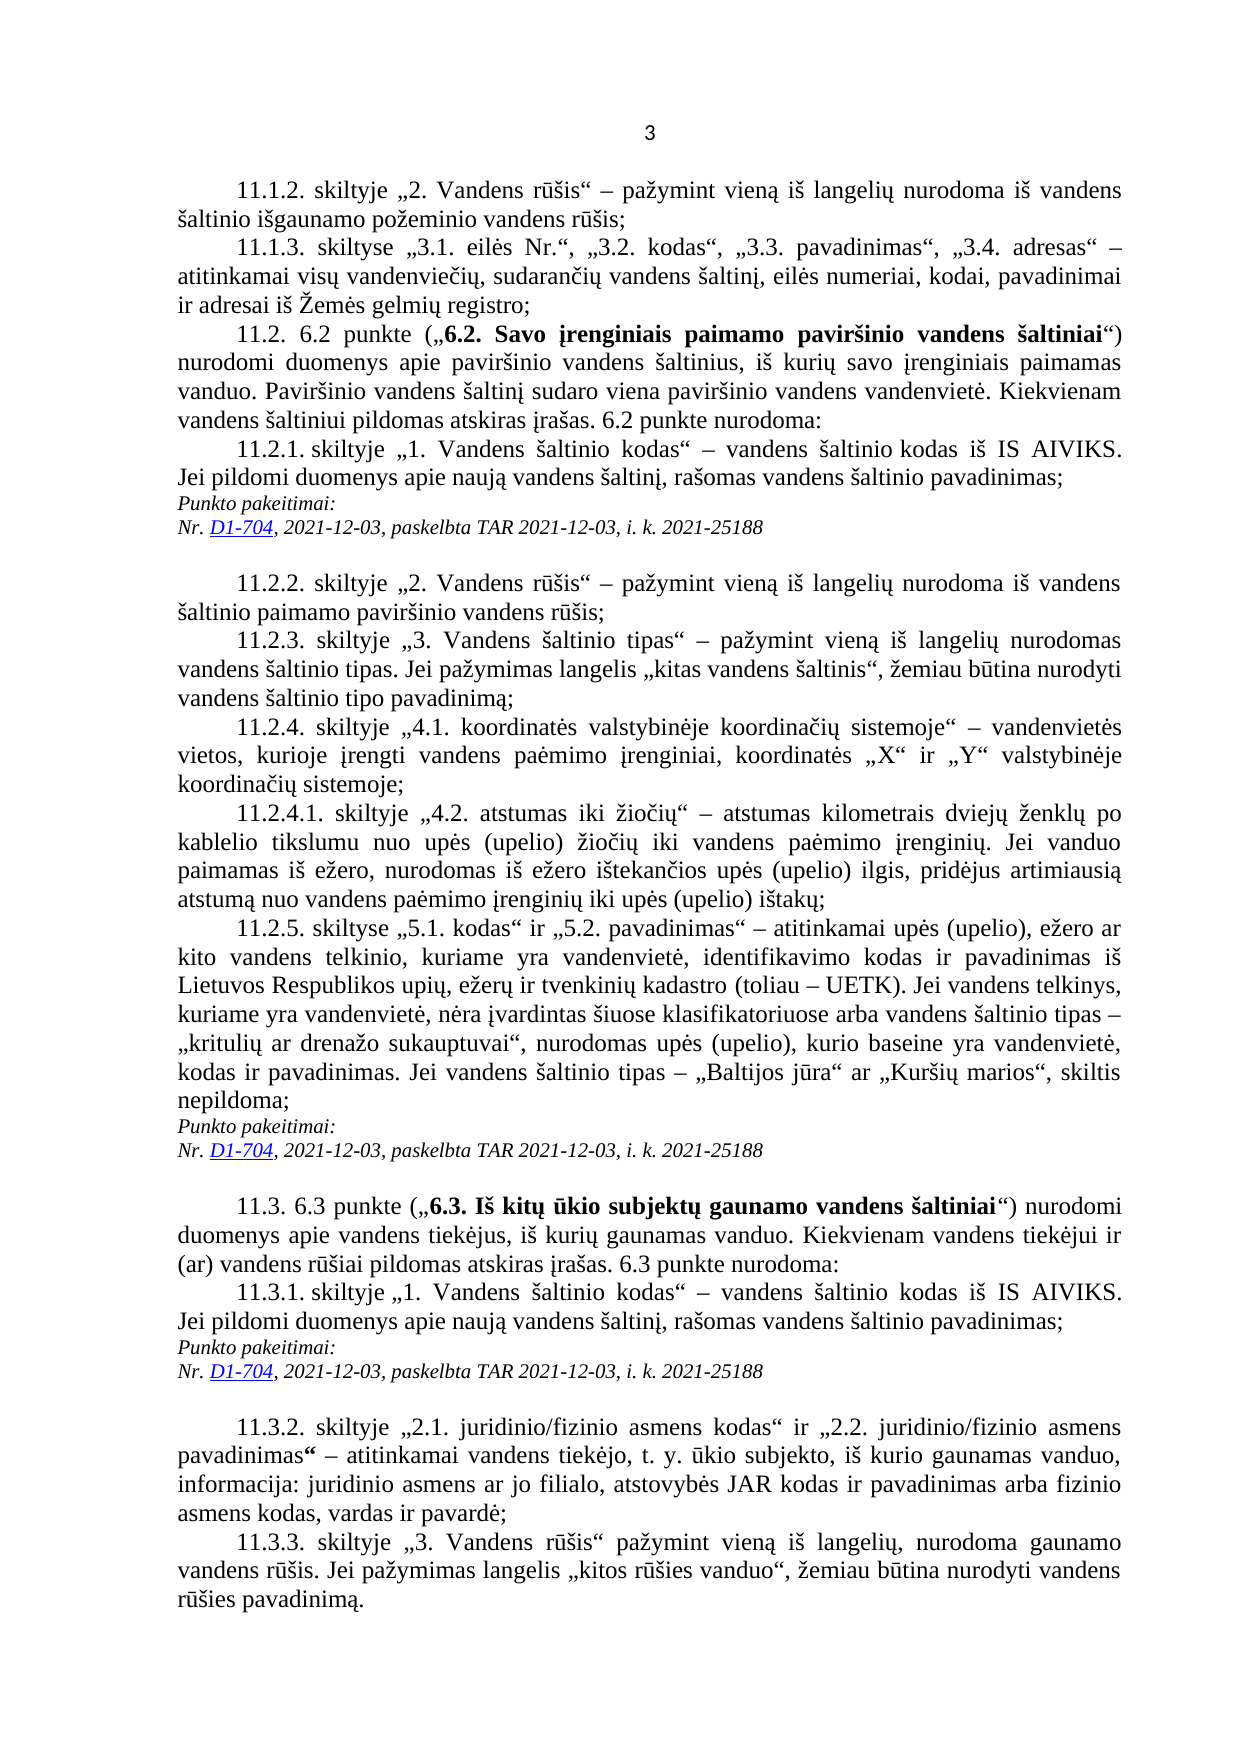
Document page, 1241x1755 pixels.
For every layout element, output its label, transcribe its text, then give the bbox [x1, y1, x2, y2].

text 11.2.4. skiltyje „4.1. koordinatės valstybinėje koordinačių sistemoje“ – vandenvietės vietos, kurioje įrengti vandens paėmimo įrenginiai, koordinatės „X“ ir „Y“ valstybinėje koordinačių sistemoje; [177, 712, 1122, 798]
text Punkto pakeitimai: [177, 491, 1122, 515]
text 11.2.1. skiltyje „1. Vandens šaltinio kodas“ – vandens šaltinio kodas iš IS AIVIKS. Jei pildomi duomenys apie naują vandens šaltinį, rašomas vandens šaltinio pavadinimas; [177, 434, 1122, 491]
text Nr. D1-704, 2021-12-03, paskelbta TAR 2021-12-03, i. k. 2021-25188 [177, 1138, 1122, 1162]
text 11.2.5. skiltyse „5.1. kodas“ ir „5.2. pavadinimas“ – atitinkamai upės (upelio), ežero ar kito vandens telkinio, kuriame yra vandenvietė, identifikavimo kodas ir pavadinimas iš Lietuvos Respublikos upių, ežerų ir tvenkinių kadastro (toliau – UETK). Jei vandens telkinys, kuriame yra vandenvietė, nėra įvardintas šiuose klasifikatoriuose arba vandens šaltinio tipas – „kritulių ar drenažo sukauptuvai“, nurodomas upės (upelio), kurio baseine yra vandenvietė, kodas ir pavadinimas. Jei vandens šaltinio tipas – „Baltijos jūra“ ar „Kuršių marios“, skiltis nepildoma; [177, 913, 1122, 1114]
text 11.2.3. skiltyje „3. Vandens šaltinio tipas“ – pažymint vieną iš langelių nurodomas vandens šaltinio tipas. Jei pažymimas langelis „kitas vandens šaltinis“, žemiau būtina nurodyti vandens šaltinio tipo pavadinimą; [177, 626, 1122, 712]
text 11.2. 6.2 punkte („6.2. Savo įrenginiais paimamo paviršinio vandens šaltiniai“) nurodomi duomenys apie paviršinio vandens šaltinius, iš kurių savo įrenginiais paimamas vanduo. Paviršinio vandens šaltinį sudaro viena paviršinio vandens vandenvietė. Kiekvienam vandens šaltiniui pildomas atskiras įrašas. 6.2 punkte nurodoma: [177, 319, 1122, 434]
text Nr. D1-704, 2021-12-03, paskelbta TAR 2021-12-03, i. k. 2021-25188 [177, 515, 1122, 539]
text 11.2.4.1. skiltyje „4.2. atstumas iki žiočių“ – atstumas kilometrais dviejų ženklų po kablelio tikslumu nuo upės (upelio) žiočių iki vandens paėmimo įrenginių. Jei vanduo paimamas iš ežero, nurodomas iš ežero ištekančios upės (upelio) ilgis, pridėjus artimiausią atstumą nuo vandens paėmimo įrenginių iki upės (upelio) ištakų; [177, 798, 1122, 913]
text Punkto pakeitimai: [177, 1114, 1122, 1138]
text 11.3.2. skiltyje „2.1. juridinio/fizinio asmens kodas“ ir „2.2. juridinio/fizinio asmens pavadinimas“ – atitinkamai vandens tiekėjo, t. y. ūkio subjekto, iš kurio gaunamas vanduo, informacija: juridinio asmens ar jo filialo, atstovybės JAR kodas ir pavadinimas arba fizinio asmens kodas, vardas ir pavardė; [177, 1412, 1122, 1527]
text 11.1.2. skiltyje „2. Vandens rūšis“ – pažymint vieną iš langelių nurodoma iš vandens šaltinio išgaunamo požeminio vandens rūšis; [177, 175, 1122, 232]
text 11.3.1. skiltyje „1. Vandens šaltinio kodas“ – vandens šaltinio kodas iš IS AIVIKS. Jei pildomi duomenys apie naują vandens šaltinį, rašomas vandens šaltinio pavadinimas; [177, 1277, 1122, 1335]
text 11.2.2. skiltyje „2. Vandens rūšis“ – pažymint vieną iš langelių nurodoma iš vandens šaltinio paimamo paviršinio vandens rūšis; [177, 568, 1122, 626]
text 11.1.3. skiltyse „3.1. eilės Nr.“, „3.2. kodas“, „3.3. pavadinimas“, „3.4. adresas“ – atitinkamai visų vandenviečių, sudarančių vandens šaltinį, eilės numeriai, kodai, pavadinimai ir adresai iš Žemės gelmių registro; [177, 232, 1122, 319]
text Nr. D1-704, 2021-12-03, paskelbta TAR 2021-12-03, i. k. 2021-25188 [177, 1359, 1122, 1383]
text 11.3.3. skiltyje „3. Vandens rūšis“ pažymint vieną iš langelių, nurodoma gaunamo vandens rūšis. Jei pažymimas langelis „kitos rūšies vanduo“, žemiau būtina nurodyti vandens rūšies pavadinimą. [177, 1527, 1122, 1613]
text Punkto pakeitimai: [177, 1335, 1122, 1359]
text 11.3. 6.3 punkte („6.3. Iš kitų ūkio subjektų gaunamo vandens šaltiniai“) nurodomi duomenys apie vandens tiekėjus, iš kurių gaunamas vanduo. Kiekvienam vandens tiekėjui ir (ar) vandens rūšiai pildomas atskiras įrašas. 6.3 punkte nurodoma: [177, 1191, 1122, 1277]
